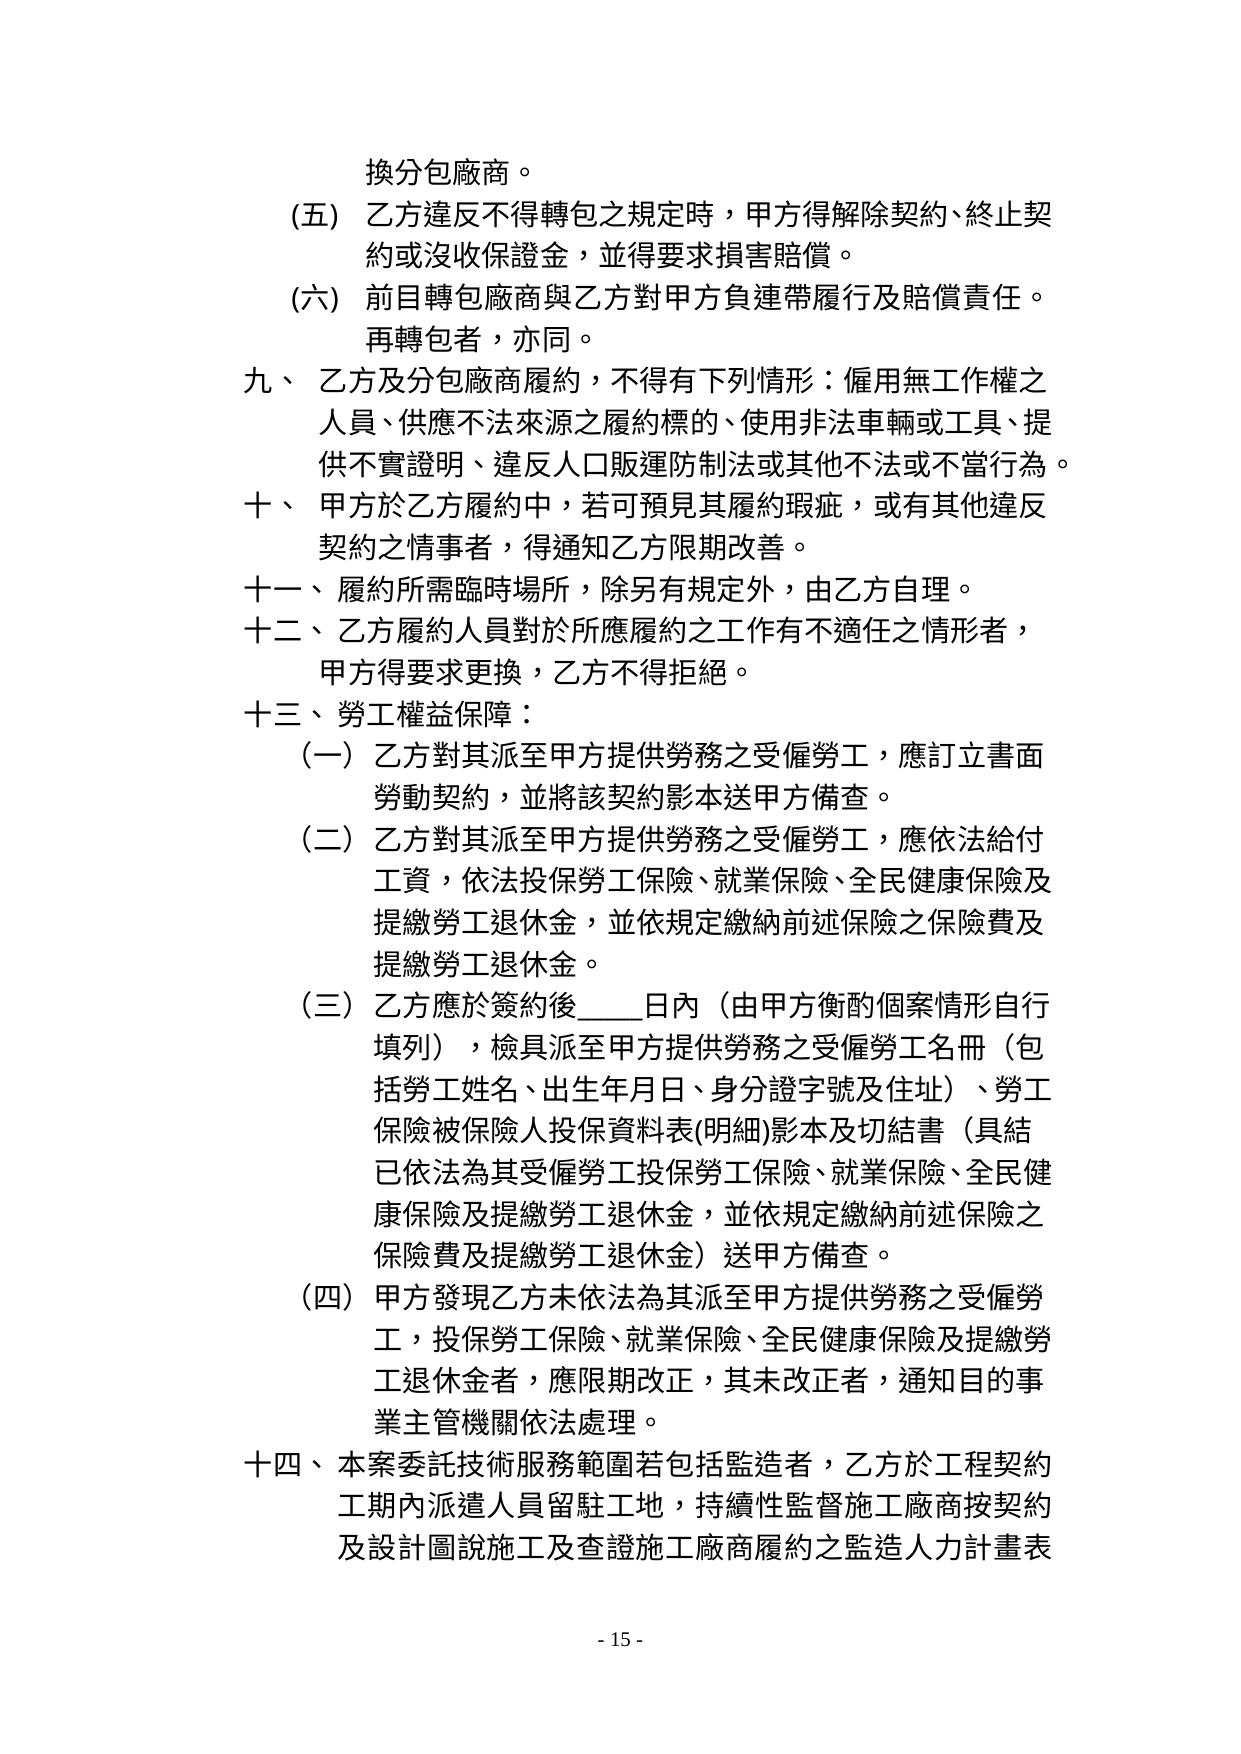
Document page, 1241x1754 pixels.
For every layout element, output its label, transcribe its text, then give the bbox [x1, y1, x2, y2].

list 乙方對其派至甲方提供勞務之受僱勞工，應依法給付工資，依法投保勞工保險、就業保險、全民健康保險及提繳勞工退休金，並依規定繳納前述保險之保險費及提繳勞工退休金。 [284, 817, 1053, 983]
list 換分包廠商。 [291, 150, 1053, 192]
list 乙方履約人員對於所應履約之工作有不適任之情形者，甲方得要求更換，乙方不得拒絕。 [244, 608, 1053, 692]
list 乙方對其派至甲方提供勞務之受僱勞工，應訂立書面勞動契約，並將該契約影本送甲方備查。 [284, 733, 1053, 817]
list 乙方及分包廠商履約，不得有下列情形：僱用無工作權之人員、供應不法來源之履約標的、使用非法車輛或工具、提供不實證明、違反人口販運防制法或其他不法或不當行為。 [244, 358, 1053, 483]
list 勞工權益保障： [244, 692, 1053, 733]
list 甲方於乙方履約中，若可預見其履約瑕疵，或有其他違反契約之情事者，得通知乙方限期改善。 [244, 483, 1053, 567]
list 履約所需臨時場所，除另有規定外，由乙方自理。 [244, 567, 1053, 608]
list 乙方違反不得轉包之規定時，甲方得解除契約、終止契約或沒收保證金，並得要求損害賠償。 [291, 192, 1053, 275]
list 本案委託技術服務範圍若包括監造者，乙方於工程契約工期內派遣人員留駐工地，持續性監督施工廠商按契約及設計圖說施工及查證施工廠商履約之監造人力計畫表如下（由甲方於招標時依預算規模、技服辦法第7條第2項規定及公共工程施工品質管理作業要點第10點填寫），因不可歸責於乙方之事由，致留駐工地期間超過下表約定人月數，得依第4條第8款增加監造服務費用： [244, 1442, 1053, 1567]
list 甲方發現乙方未依法為其派至甲方提供勞務之受僱勞工，投保勞工保險、就業保險、全民健康保險及提繳勞工退休金者，應限期改正，其未改正者，通知目的事業主管機關依法處理。 [284, 1275, 1053, 1442]
list 乙方應於簽約後_____日內（由甲方衡酌個案情形自行填列），檢具派至甲方提供勞務之受僱勞工名冊（包括勞工姓名、出生年月日、身分證字號及住址）、勞工保險被保險人投保資料表(明細)影本及切結書（具結已依法為其受僱勞工投保勞工保險、就業保險、全民健康保險及提繳勞工退休金，並依規定繳納前述保險之保險費及提繳勞工退休金）送甲方備查。 [284, 983, 1053, 1275]
list 前目轉包廠商與乙方對甲方負連帶履行及賠償責任。再轉包者，亦同。 [291, 275, 1053, 358]
